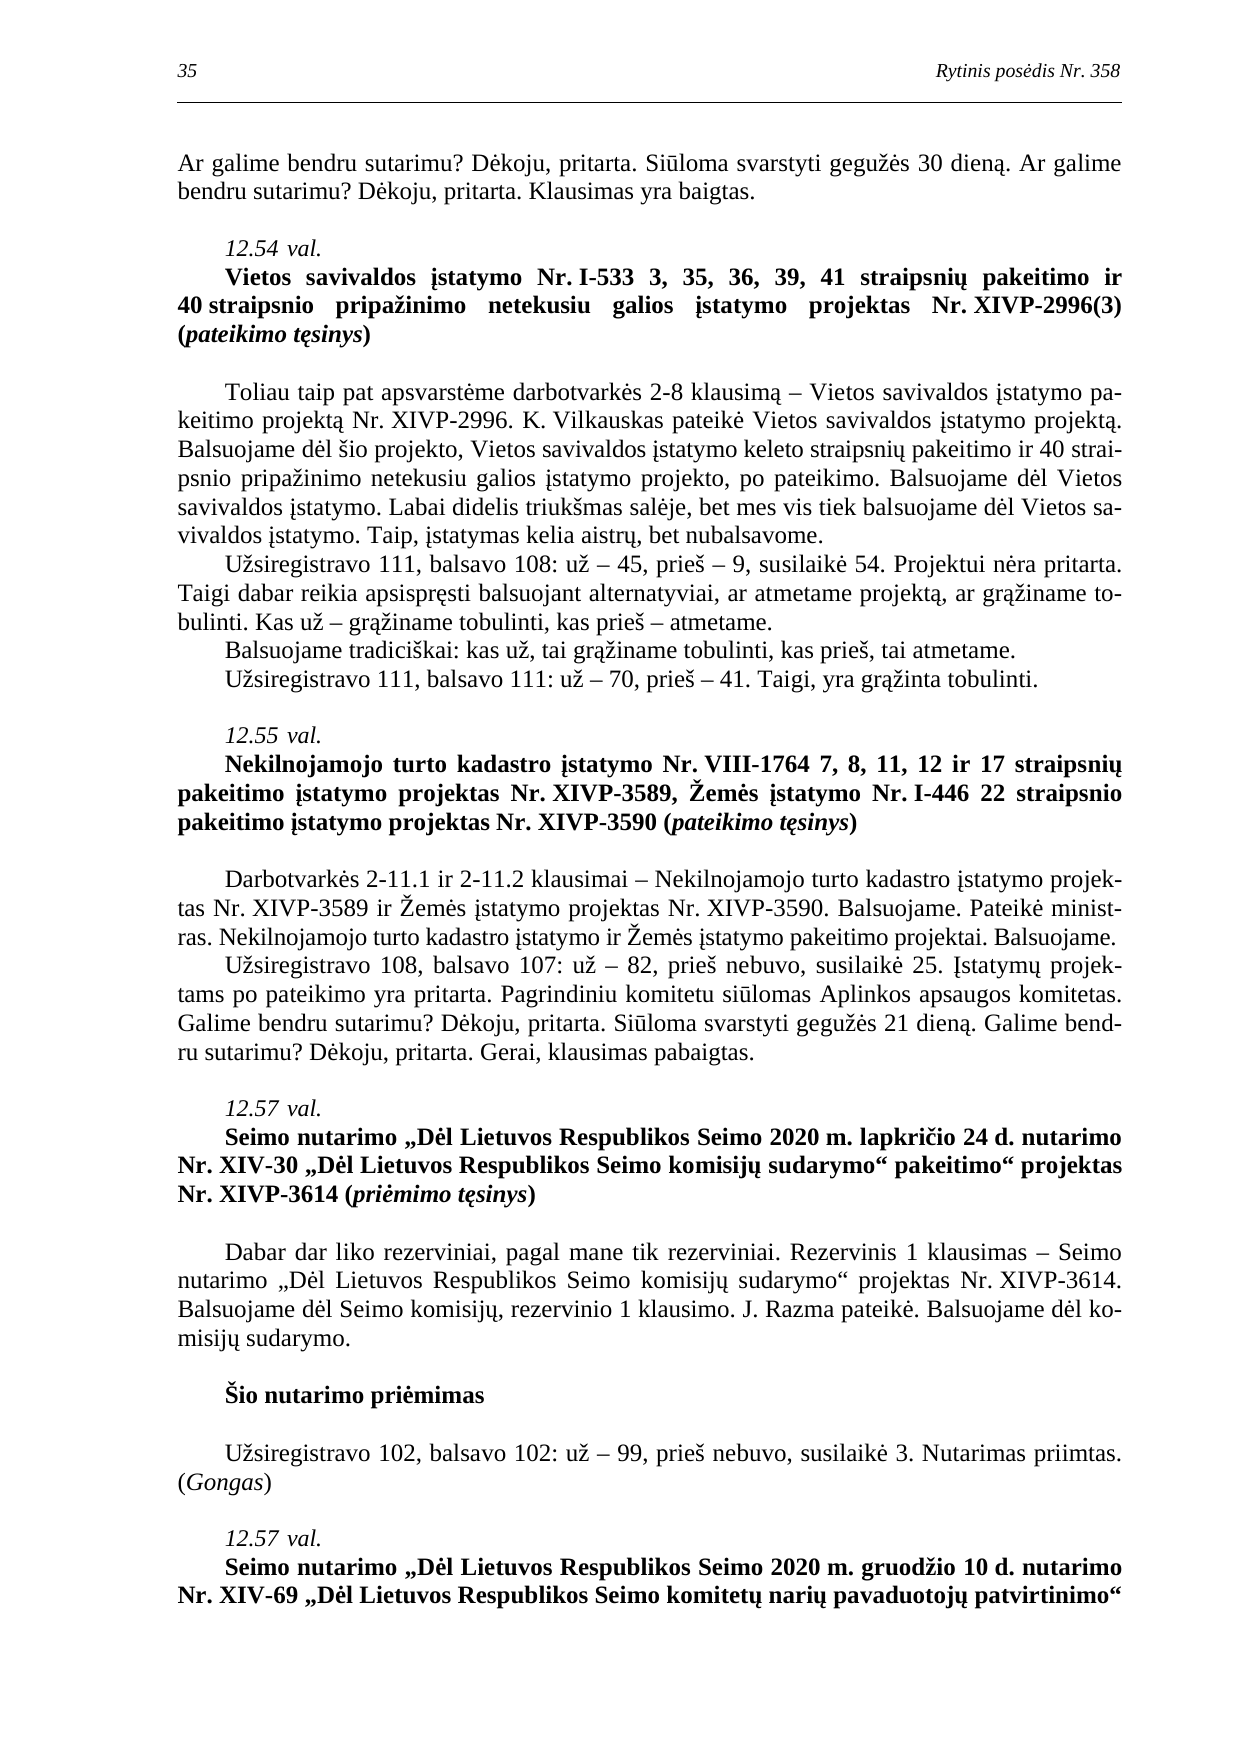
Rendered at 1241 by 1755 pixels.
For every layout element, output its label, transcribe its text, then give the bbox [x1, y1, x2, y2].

text Ne­kil­no­ja­mo­jo tur­to ka­dast­ro įsta­ty­mo Nr. VIII-1764 7, 8, 11, 12 ir 17 straips­nių pa­kei­ti­mo įsta­ty­mo pro­jek­tas Nr. XIVP-3589, Že­mės įsta­ty­mo Nr. I-446 22 straips­nio pa­kei­ti­mo įsta­ty­mo pro­jek­tas Nr. XIVP-3590 (pa­tei­ki­mo tę­si­nys) [177, 749, 1122, 835]
text Už­si­re­gist­ra­vo 111, bal­sa­vo 111: už – 70, prieš – 41. Tai­gi, yra grą­žin­ta to­bu­lin­ti. [177, 664, 1122, 693]
text Vie­tos sa­vi­val­dos įsta­ty­mo Nr. I-533 3, 35, 36, 39, 41 straips­nių pa­kei­ti­mo ir 40 straips­nio pri­pa­ži­ni­mo ne­te­ku­siu ga­lios įsta­ty­mo pro­jek­tas Nr. XIVP-2996(3) (pateikimo tę­si­nys) [177, 262, 1122, 348]
text Šio nu­ta­ri­mo pri­ėmi­mas [177, 1381, 1122, 1409]
text To­liau taip pat ap­svars­tė­me dar­bo­tvarkės 2-8 klau­si­mą – Vie­tos sa­vi­val­dos įsta­ty­mo pa­kei­ti­mo pro­jek­tą Nr. XIVP-2996. K. Vil­kaus­kas pa­tei­kė Vie­tos sa­vi­val­dos įsta­ty­mo pro­jek­tą. Bal­suo­ja­me dėl šio pro­jek­to, Vie­tos sa­vi­val­dos įsta­ty­mo ke­le­to straips­nių pa­kei­ti­mo ir 40 strai­ps­nio pri­pa­ži­ni­mo ne­te­ku­siu ga­lios įsta­ty­mo pro­jek­to, po pa­tei­ki­mo. Bal­suo­ja­me dėl Vie­tos sa­vi­val­dos įsta­ty­mo. La­bai di­de­lis triukš­mas sa­lė­je, bet mes vis tiek bal­suo­ja­me dėl Vie­tos sa­vi­val­dos įsta­ty­mo. Taip, įsta­ty­mas ke­lia aist­rų, bet nu­bal­sa­vo­me. [177, 377, 1122, 549]
text Už­si­re­gist­ra­vo 102, bal­sa­vo 102: už – 99, prieš ne­bu­vo, su­si­lai­kė 3. Nu­ta­ri­mas pri­im­tas. (Gon­gas) [177, 1438, 1122, 1496]
text 12.55 val. [224, 722, 1122, 749]
text Už­si­re­gist­ra­vo 111, bal­sa­vo 108: už – 45, prieš – 9, su­si­lai­kė 54. Pro­jek­tui nė­ra pri­tar­ta. Tai­gi da­bar rei­kia ap­si­spręsti bal­suo­jant al­ter­na­ty­viai, ar at­me­ta­me pro­jek­tą, ar grą­ži­na­me to­bu­lin­ti. Kas už – grą­ži­na­me to­bu­lin­ti, kas prieš – at­me­ta­me. [177, 549, 1122, 635]
text 12.54 val. [224, 234, 1122, 262]
text Dar­bo­tvarkės 2-11.1 ir 2-11.2 klau­si­mai – Ne­kil­no­ja­mo­jo tur­to ka­dast­ro įsta­ty­mo pro­jek­tas Nr. XIVP-3589 ir Že­mės įsta­ty­mo pro­jek­tas Nr. XIVP-3590. Bal­suo­ja­me. Pa­tei­kė mi­nist­ras. Ne­kil­no­ja­mo­jo tur­to ka­dast­ro įsta­ty­mo ir Že­mės įsta­ty­mo pa­kei­ti­mo pro­jek­tai. Bal­suo­ja­me. [177, 864, 1122, 950]
text 12.57 val. [224, 1524, 1122, 1552]
text Sei­mo nu­ta­ri­mo „Dėl Lie­tu­vos Res­pub­li­kos Sei­mo 2020 m. gruo­džio 10 d. nu­ta­ri­mo Nr. XIV-69 „Dėl Lie­tu­vos Res­pub­li­kos Sei­mo ko­mi­te­tų na­rių pa­va­duo­to­jų pa­tvir­ti­ni­mo“ [177, 1552, 1122, 1609]
text Ar ga­li­me ben­dru su­ta­ri­mu? Dė­ko­ju, pri­tar­ta. Siū­lo­ma svars­ty­ti ge­gu­žės 30 die­ną. Ar ga­li­me ben­dru su­ta­ri­mu? Dė­ko­ju, pri­tar­ta. Klau­si­mas yra baig­tas. [177, 148, 1122, 205]
text Už­si­re­gist­ra­vo 108, bal­sa­vo 107: už – 82, prieš ne­bu­vo, su­si­lai­kė 25. Įsta­ty­mų pro­jek­tams po pa­tei­ki­mo yra pri­tar­ta. Pa­grin­di­niu ko­mi­te­tu siū­lo­mas Ap­lin­kos ap­sau­gos ko­mi­te­tas. Ga­li­me ben­dru su­ta­ri­mu? Dė­ko­ju, pri­tar­ta. Siū­lo­ma svars­ty­ti ge­gu­žės 21 die­ną. Ga­li­me ben­d­ru su­ta­ri­mu? Dė­ko­ju, pri­tar­ta. Ge­rai, klau­si­mas pa­baig­tas. [177, 950, 1122, 1065]
text Bal­suo­ja­me tra­di­ciš­kai: kas už, tai grą­ži­na­me to­bu­lin­ti, kas prieš, tai at­me­ta­me. [177, 635, 1122, 664]
text Da­bar dar li­ko re­zer­vi­niai, pa­gal ma­ne tik re­zer­vi­niai. Re­zer­vi­nis 1 klau­si­mas – Sei­mo nu­ta­ri­mo „Dėl Lie­tu­vos Res­pub­li­kos Sei­mo ko­mi­si­jų su­da­ry­mo“ pro­jek­tas Nr. XIVP-3614. Bal­suo­ja­me dėl Sei­mo ko­mi­si­jų, re­zer­vi­nio 1 klau­si­mo. J. Raz­ma pa­tei­kė. Bal­suo­ja­me dėl ko­mi­si­jų su­da­ry­mo. [177, 1237, 1122, 1352]
text 12.57 val. [224, 1094, 1122, 1122]
text Sei­mo nu­ta­ri­mo „Dėl Lie­tu­vos Res­pub­li­kos Sei­mo 2020 m. lap­kri­čio 24 d. nu­ta­ri­mo Nr. XIV-30 „Dėl Lie­tu­vos Res­pub­li­kos Sei­mo ko­mi­si­jų su­da­ry­mo“ pa­kei­ti­mo“ pro­jek­tas Nr. XIVP-3614 (pri­ėmi­mo tę­si­nys) [177, 1122, 1122, 1208]
